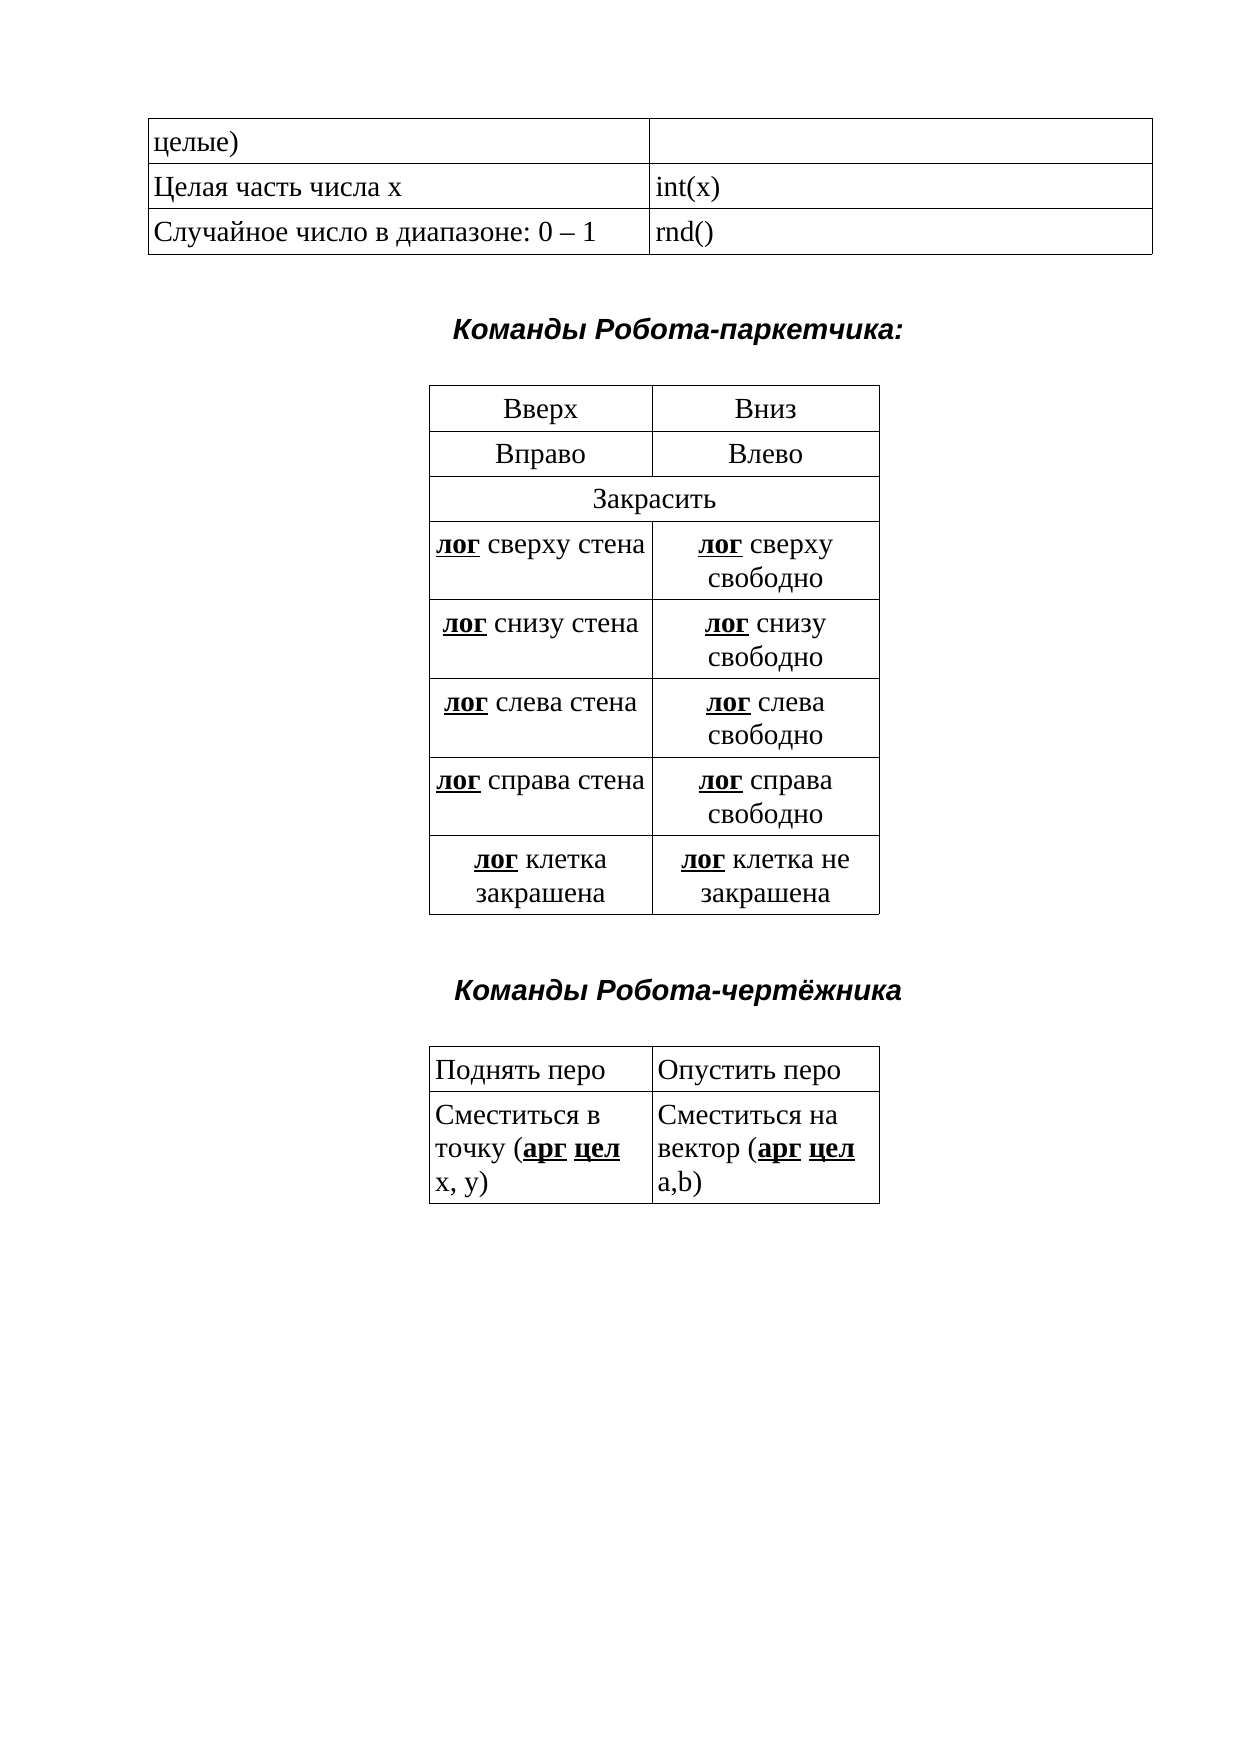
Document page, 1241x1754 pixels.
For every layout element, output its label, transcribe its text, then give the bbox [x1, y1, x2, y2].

table_cell [650, 119, 1152, 163]
table_cell лог снизу стена [430, 600, 652, 678]
table_cell int(x) [650, 164, 1152, 208]
table_cell лог сверху свободно [653, 522, 879, 599]
table_cell лог снизу свободно [653, 600, 879, 678]
table_cell Сместиться на вектор (арг цел a,b) [653, 1092, 879, 1203]
table_header Поднять перо [430, 1047, 652, 1091]
table_cell лог клетка закрашена [430, 836, 652, 914]
table_header Вниз [653, 386, 879, 431]
subtitle Команды Робота-паркетчика: [148, 312, 1152, 346]
table_cell rnd() [650, 209, 1152, 253]
table_cell Сместиться в точку (арг цел x, y) [430, 1092, 652, 1203]
table_cell целые) [149, 119, 649, 163]
table_cell Целая часть числа x [149, 164, 649, 208]
table_cell лог справа стена [430, 758, 652, 835]
table_header Опустить перо [653, 1047, 879, 1091]
table_cell лог слева стена [430, 679, 652, 757]
table_cell Закрасить [430, 477, 879, 521]
table_cell лог слева свободно [653, 679, 879, 757]
table_header Вверх [430, 386, 652, 431]
table_cell Случайное число в диапазоне: 0 – 1 [149, 209, 649, 253]
table_cell Вправо [430, 432, 652, 476]
table_cell Влево [653, 432, 879, 476]
table_cell лог справа свободно [653, 758, 879, 835]
table_cell лог клетка не закрашена [653, 836, 879, 914]
table_cell лог сверху стена [430, 522, 652, 599]
subtitle Команды Робота-чертёжника [148, 973, 1152, 1006]
